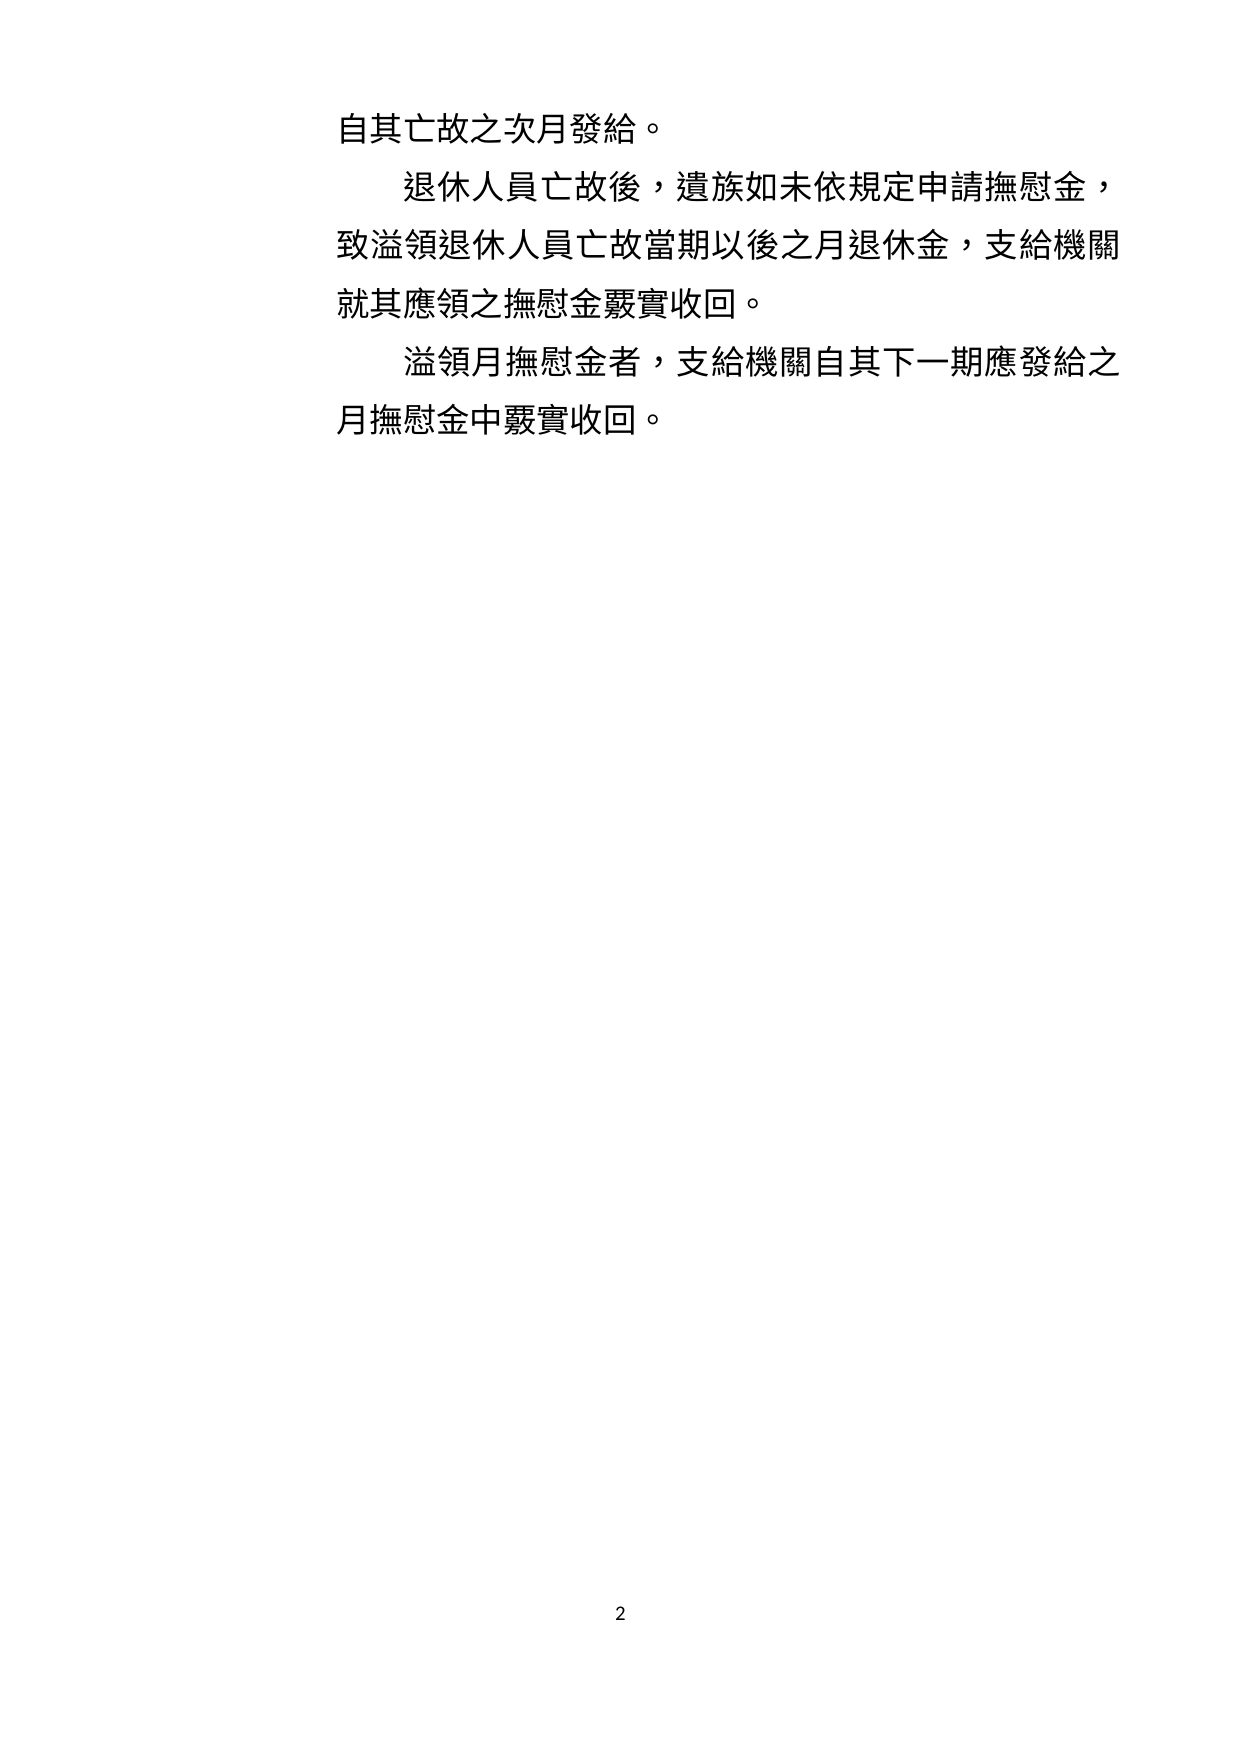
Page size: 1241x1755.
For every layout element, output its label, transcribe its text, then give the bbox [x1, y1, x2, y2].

table_cell 自其亡故之次月發給。 退休人員亡故後，遺族如未依規定申請撫慰金，致溢領退休人員亡故當期以後之月退休金，支給機關就其應領之撫慰金覈實收回。 溢領月撫慰金者，支給機關自其下一期應發給之月撫慰金中覈實收回。 [336, 94, 1133, 444]
table_cell [129, 94, 336, 444]
